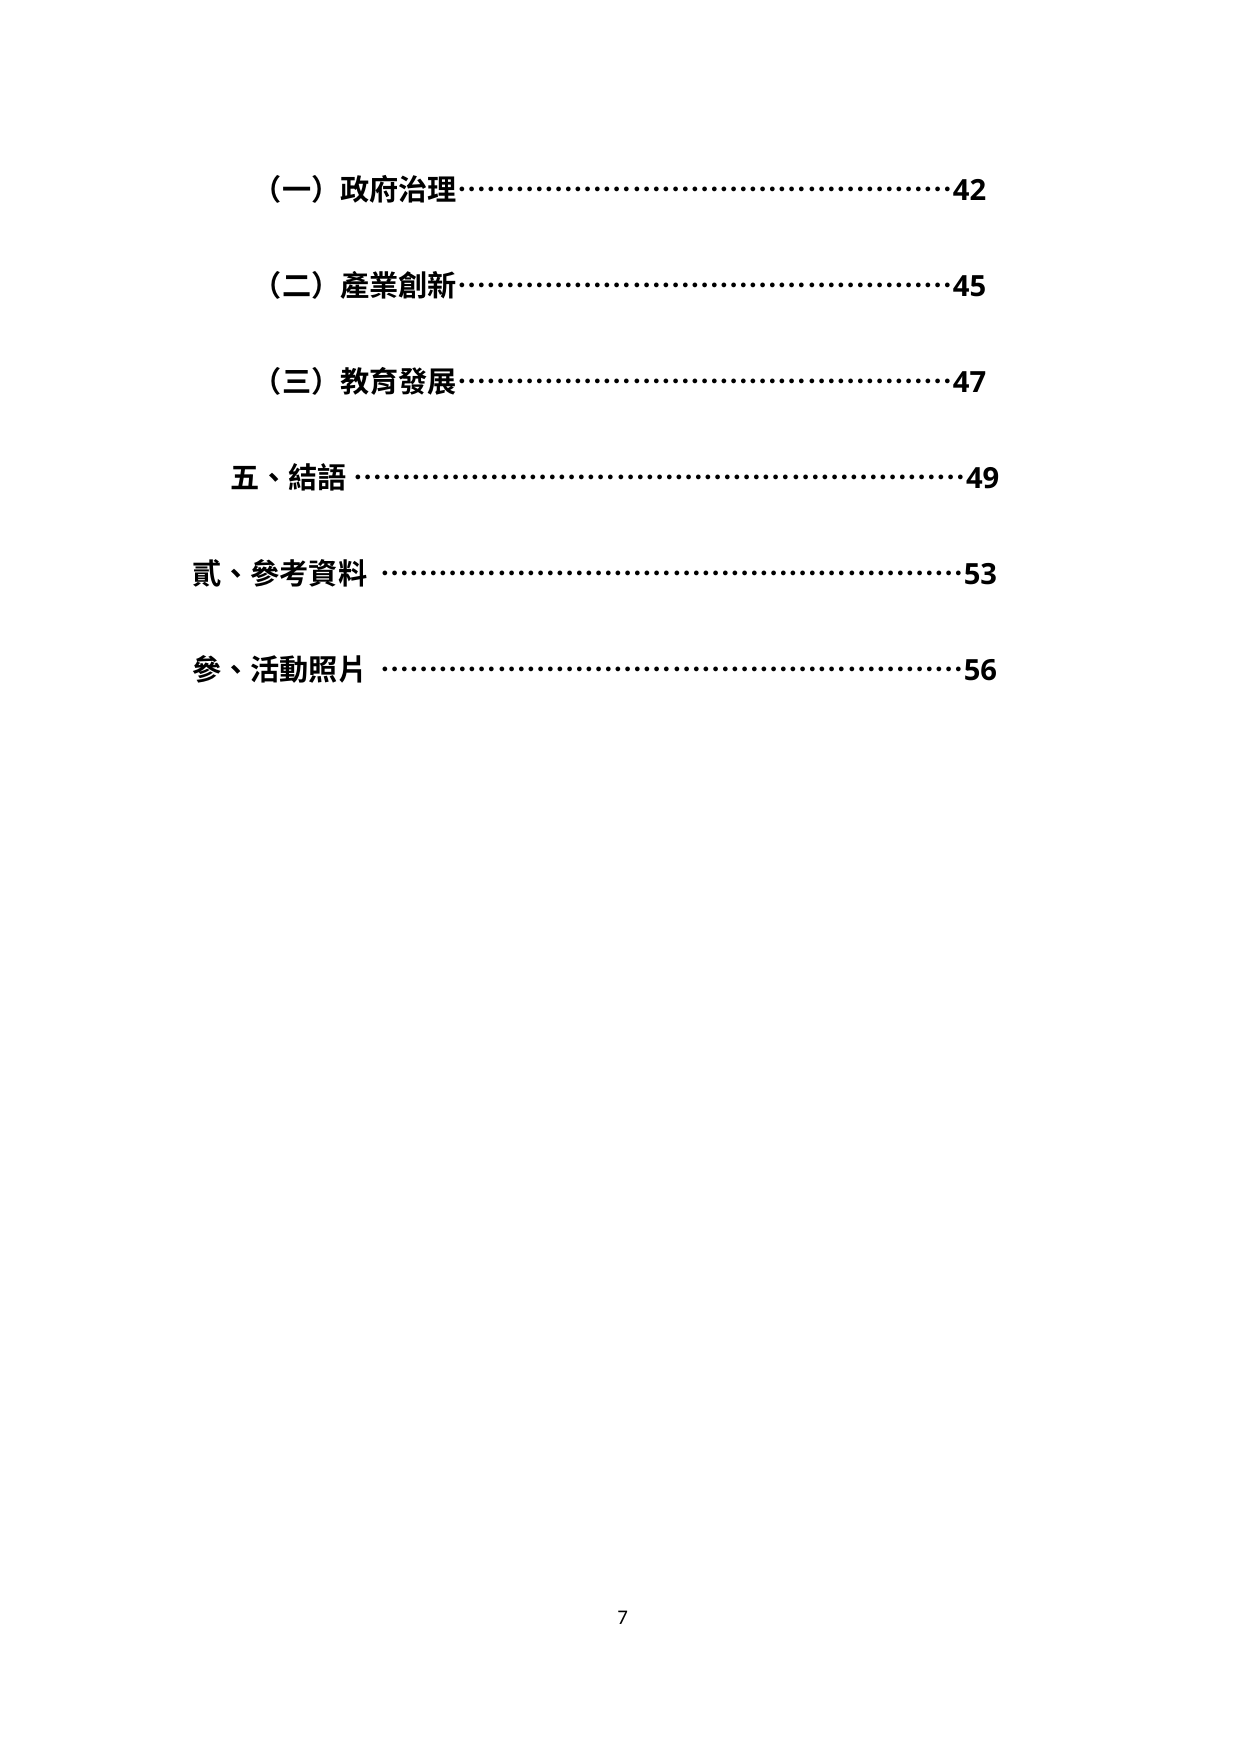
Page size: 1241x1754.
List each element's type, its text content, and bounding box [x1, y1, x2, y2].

text 五、結語 ………………………………………………………49 [192, 438, 1053, 513]
text （三）教育發展……………………………………………47 [192, 342, 1053, 417]
text 參、活動照片 ……………………………………………………56 [192, 631, 1053, 706]
text 貳、參考資料 ……………………………………………………53 [192, 534, 1053, 609]
text （二）產業創新……………………………………………45 [192, 246, 1053, 321]
text （一）政府治理……………………………………………42 [192, 150, 1053, 225]
